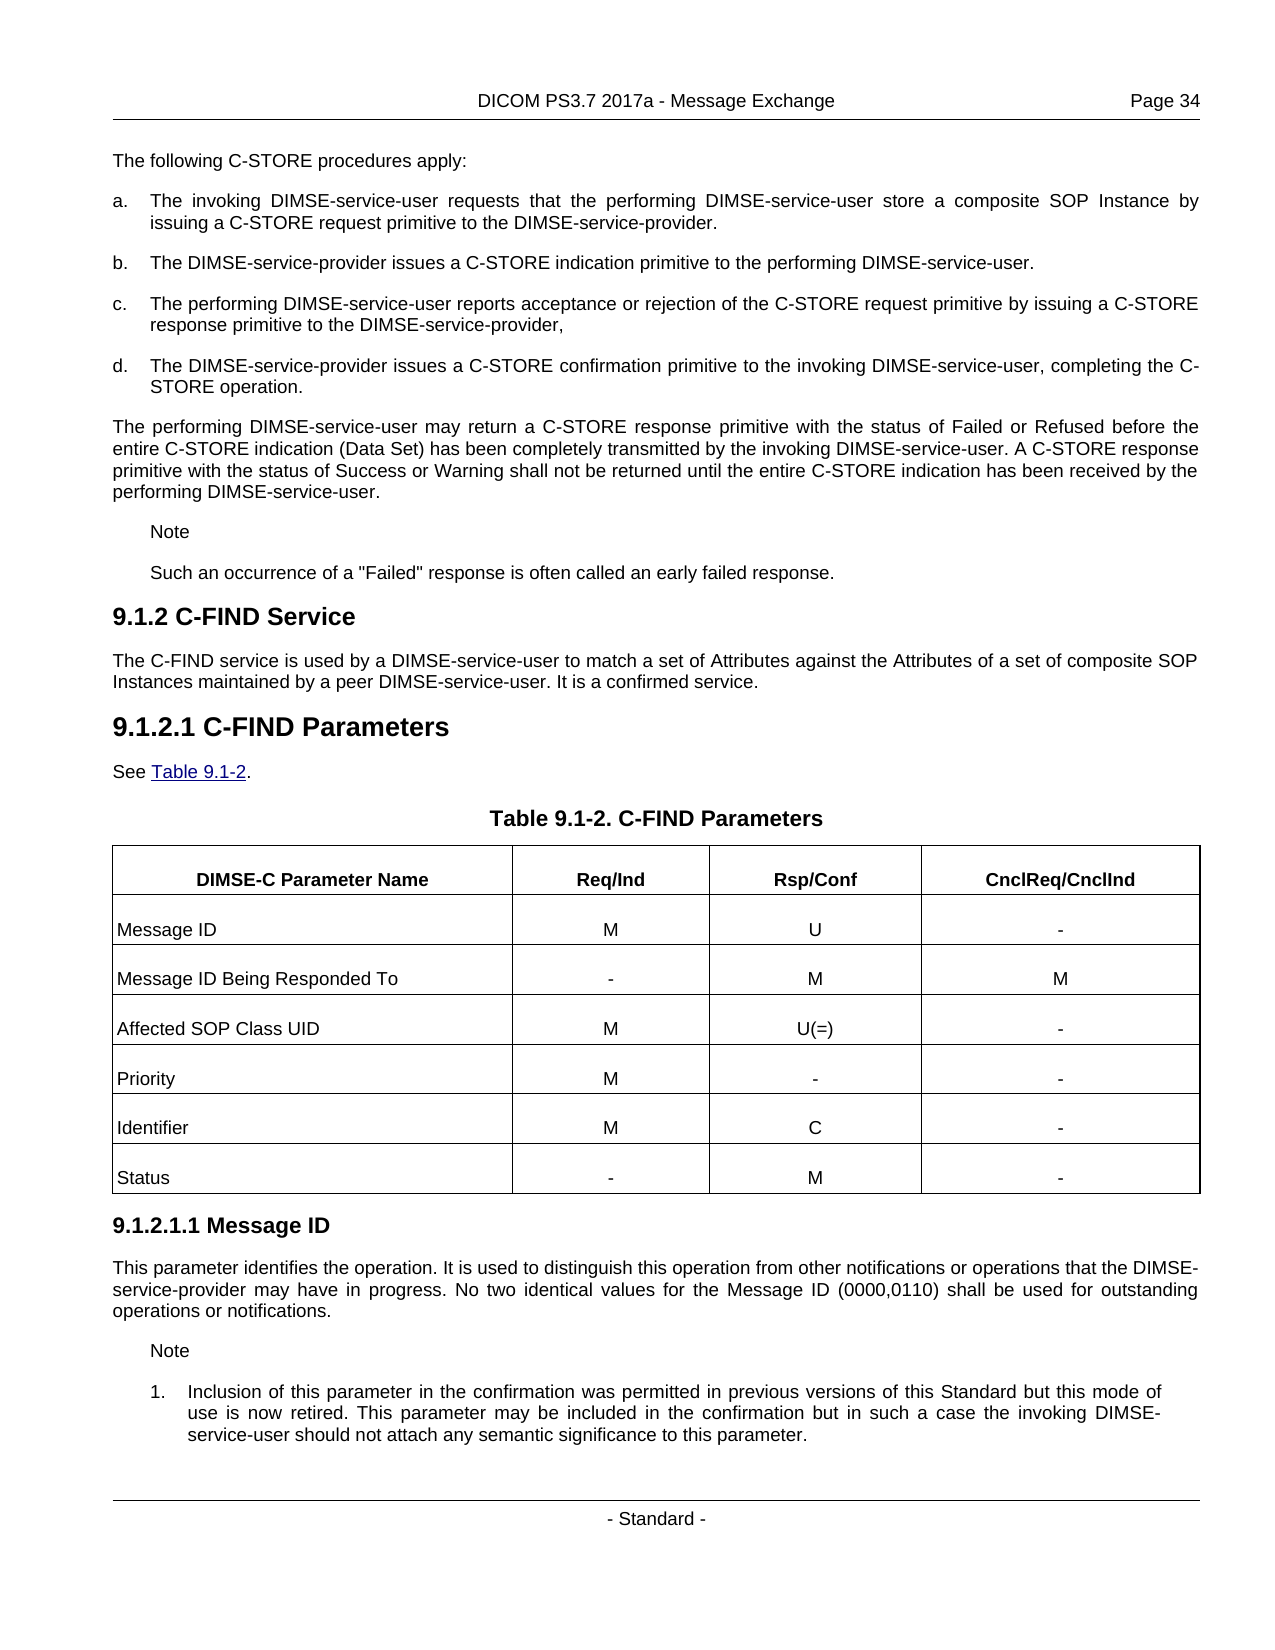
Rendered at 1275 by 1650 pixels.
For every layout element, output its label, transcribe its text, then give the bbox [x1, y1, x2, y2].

list The DIMSE-service-provider issues a C-STORE indication primitive to the performing DIMSE-service-user. [112, 252, 1200, 274]
text Note [150, 1340, 1162, 1362]
table_cell M [710, 1144, 921, 1192]
table_cell Message ID Being Responded To [113, 945, 512, 994]
table_cell Priority [113, 1045, 512, 1093]
text 9.1.2.1.1 Message ID [112, 1212, 1200, 1238]
table_cell M [710, 945, 921, 994]
text This parameter identifies the operation. It is used to distinguish this operation from other notifications or operations that the DIMSE-service-provider may have in progress. No two identical values for the Message ID (0000,0110) shall be used for outstanding operations or notifications. [112, 1257, 1200, 1322]
table_cell Status [113, 1144, 512, 1192]
text The following C-STORE procedures apply: [112, 150, 1200, 172]
table_header Req/Ind [513, 846, 709, 894]
table_cell - [922, 895, 1199, 944]
text See Table 9.1-2. [112, 761, 1200, 783]
table_cell Message ID [113, 895, 512, 944]
table_cell M [513, 1045, 709, 1093]
table_cell Identifier [113, 1094, 512, 1143]
table_cell - [922, 995, 1199, 1043]
table_cell C [710, 1094, 921, 1143]
text The C-FIND service is used by a DIMSE-service-user to match a set of Attributes against the Attributes of a set of composite SOP Instances maintained by a peer DIMSE-service-user. It is a confirmed service. [112, 649, 1200, 692]
table_header DIMSE-C Parameter Name [113, 846, 512, 894]
table_cell U [710, 895, 921, 944]
table_cell M [922, 945, 1199, 994]
table_cell M [513, 1094, 709, 1143]
table_header Rsp/Conf [710, 846, 921, 894]
text 9.1.2.1 C-FIND Parameters [112, 711, 1200, 742]
table_cell - [513, 1144, 709, 1192]
table_cell - [513, 945, 709, 994]
list The invoking DIMSE-service-user requests that the performing DIMSE-service-user store a composite SOP Instance by issuing a C-STORE request primitive to the DIMSE-service-provider. [112, 190, 1200, 233]
table_header CnclReq/CnclInd [922, 846, 1199, 894]
list The performing DIMSE-service-user reports acceptance or rejection of the C-STORE request primitive by issuing a C-STORE response primitive to the DIMSE-service-provider, [112, 292, 1200, 336]
text The performing DIMSE-service-user may return a C-STORE response primitive with the status of Failed or Refused before the entire C-STORE indication (Data Set) has been completely transmitted by the invoking DIMSE-service-user. A C-STORE response primitive with the status of Success or Warning shall not be returned until the entire C-STORE indication has been received by the performing DIMSE-service-user. [112, 416, 1200, 502]
table_cell M [513, 995, 709, 1043]
text 9.1.2 C-FIND Service [112, 602, 1200, 631]
text Table 9.1-2. C-FIND Parameters [112, 805, 1200, 831]
table_cell Affected SOP Class UID [113, 995, 512, 1043]
table_cell - [922, 1094, 1199, 1143]
table_cell - [922, 1045, 1199, 1093]
list Inclusion of this parameter in the confirmation was permitted in previous versions of this Standard but this mode of use is now retired. This parameter may be included in the confirmation but in such a case the invoking DIMSE-service-user should not attach any semantic significance to this parameter. [150, 1381, 1162, 1445]
table_cell - [922, 1144, 1199, 1192]
table_cell M [513, 895, 709, 944]
table_cell - [710, 1045, 921, 1093]
text Note [150, 521, 1162, 543]
list The DIMSE-service-provider issues a C-STORE confirmation primitive to the invoking DIMSE-service-user, completing the C-STORE operation. [112, 354, 1200, 397]
table_cell U(=) [710, 995, 921, 1043]
text Such an occurrence of a "Failed" response is often called an early failed response. [150, 562, 1162, 583]
